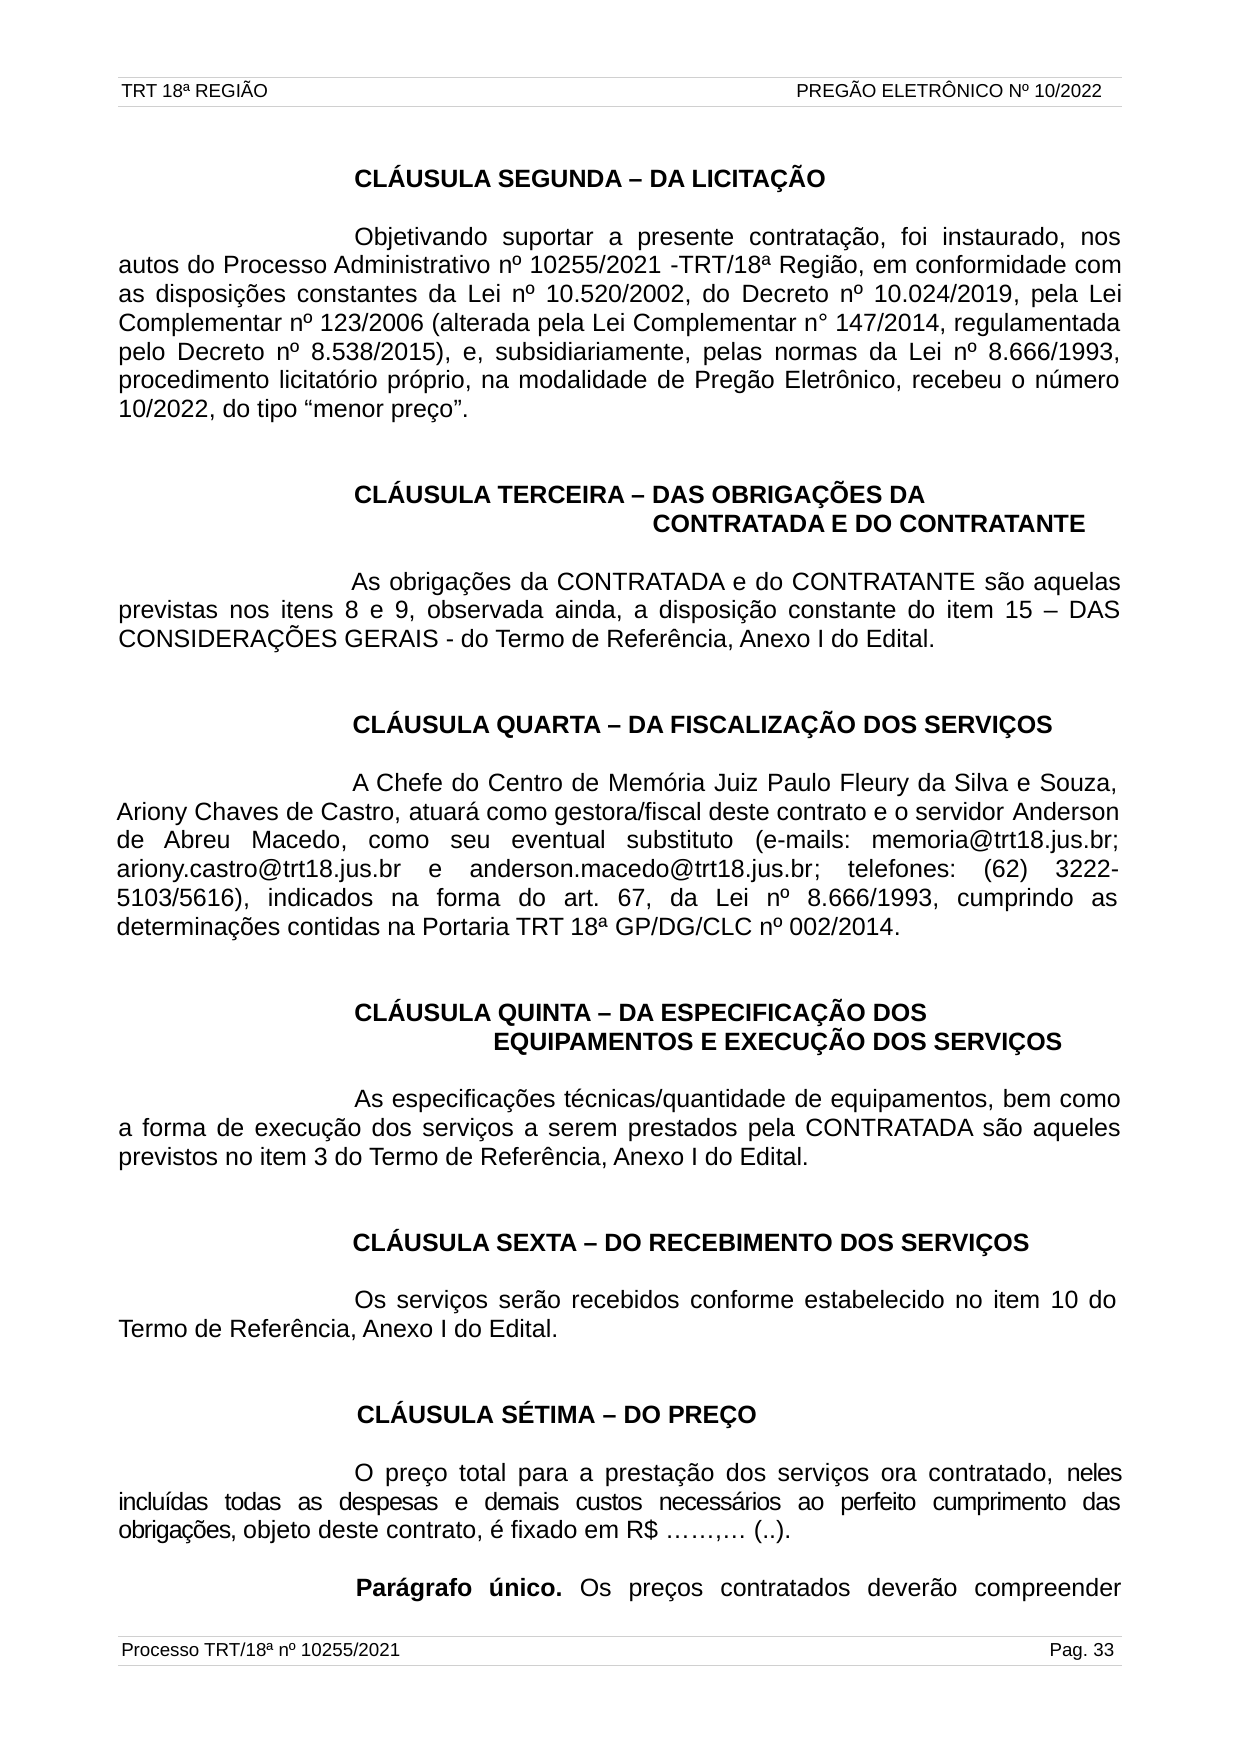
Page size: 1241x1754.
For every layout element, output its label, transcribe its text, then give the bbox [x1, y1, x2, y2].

text CLÁUSULA TERCEIRA – DAS OBRIGAÇÕES DA [118, 481, 1122, 509]
text CLÁUSULA SEXTA – DO RECEBIMENTO DOS SERVIÇOS [118, 1228, 1122, 1257]
text Os serviços serão recebidos conforme estabelecido no item 10 do Termo de Referência, Anexo I do Edital. [118, 1286, 1117, 1343]
text CLÁUSULA SÉTIMA – DO PREÇO [118, 1401, 1122, 1429]
text CLÁUSULA QUINTA – DA ESPECIFICAÇÃO DOS EQUIPAMENTOS E EXECUÇÃO DOS SERVIÇOS [118, 998, 1122, 1056]
text A Chefe do Centro de Memória Juiz Paulo Fleury da Silva e Souza, Ariony Chaves de Castro, atuará como gestora/fiscal deste contrato e o servidor Anderson de Abreu Macedo, como seu eventual substituto (e-mails: memoria@trt18.jus.br; ariony.castro@trt18.jus.br e anderson.macedo@trt18.jus.br; telefones: (62) 3222-5103/5616), indicados na forma do art. 67, da Lei nº 8.666/1993, cumprindo as determinações contidas na Portaria TRT 18ª GP/DG/CLC nº 002/2014. [116, 768, 1119, 941]
text As obrigações da CONTRATADA e do CONTRATANTE são aquelas previstas nos itens 8 e 9, observada ainda, a disposição constante do item 15 – DAS CONSIDERAÇÕES GERAIS - do Termo de Referência, Anexo I do Edital. [118, 567, 1122, 653]
text CLÁUSULA QUARTA – DA FISCALIZAÇÃO DOS SERVIÇOS [118, 711, 1122, 739]
text CONTRATADA E DO CONTRATANTE [118, 509, 1122, 538]
text O preço total para a prestação dos serviços ora contratado, neles incluídas todas as despesas e demais custos necessários ao perfeito cumprimento das obrigações, objeto deste contrato, é fixado em R$ ……,… (..). [118, 1458, 1122, 1544]
text As especificações técnicas/quantidade de equipamentos, bem como a forma de execução dos serviços a serem prestados pela CONTRATADA são aqueles previstos no item 3 do Termo de Referência, Anexo I do Edital. [118, 1084, 1122, 1171]
text Objetivando suportar a presente contratação, foi instaurado, nos autos do Processo Administrativo nº 10255/2021 -TRT/18ª Região, em conformidade com as disposições constantes da Lei nº 10.520/2002, do Decreto nº 10.024/2019, pela Lei Complementar nº 123/2006 (alterada pela Lei Complementar n° 147/2014, regulamentada pelo Decreto nº 8.538/2015), e, subsidiariamente, pelas normas da Lei nº 8.666/1993, procedimento licitatório próprio, na modalidade de Pregão Eletrônico, recebeu o número 10/2022, do tipo “menor preço”. [118, 222, 1122, 423]
text CLÁUSULA SEGUNDA – DA LICITAÇÃO [118, 164, 1122, 193]
text Parágrafo único. Os preços contratados deverão compreender [118, 1573, 1122, 1602]
